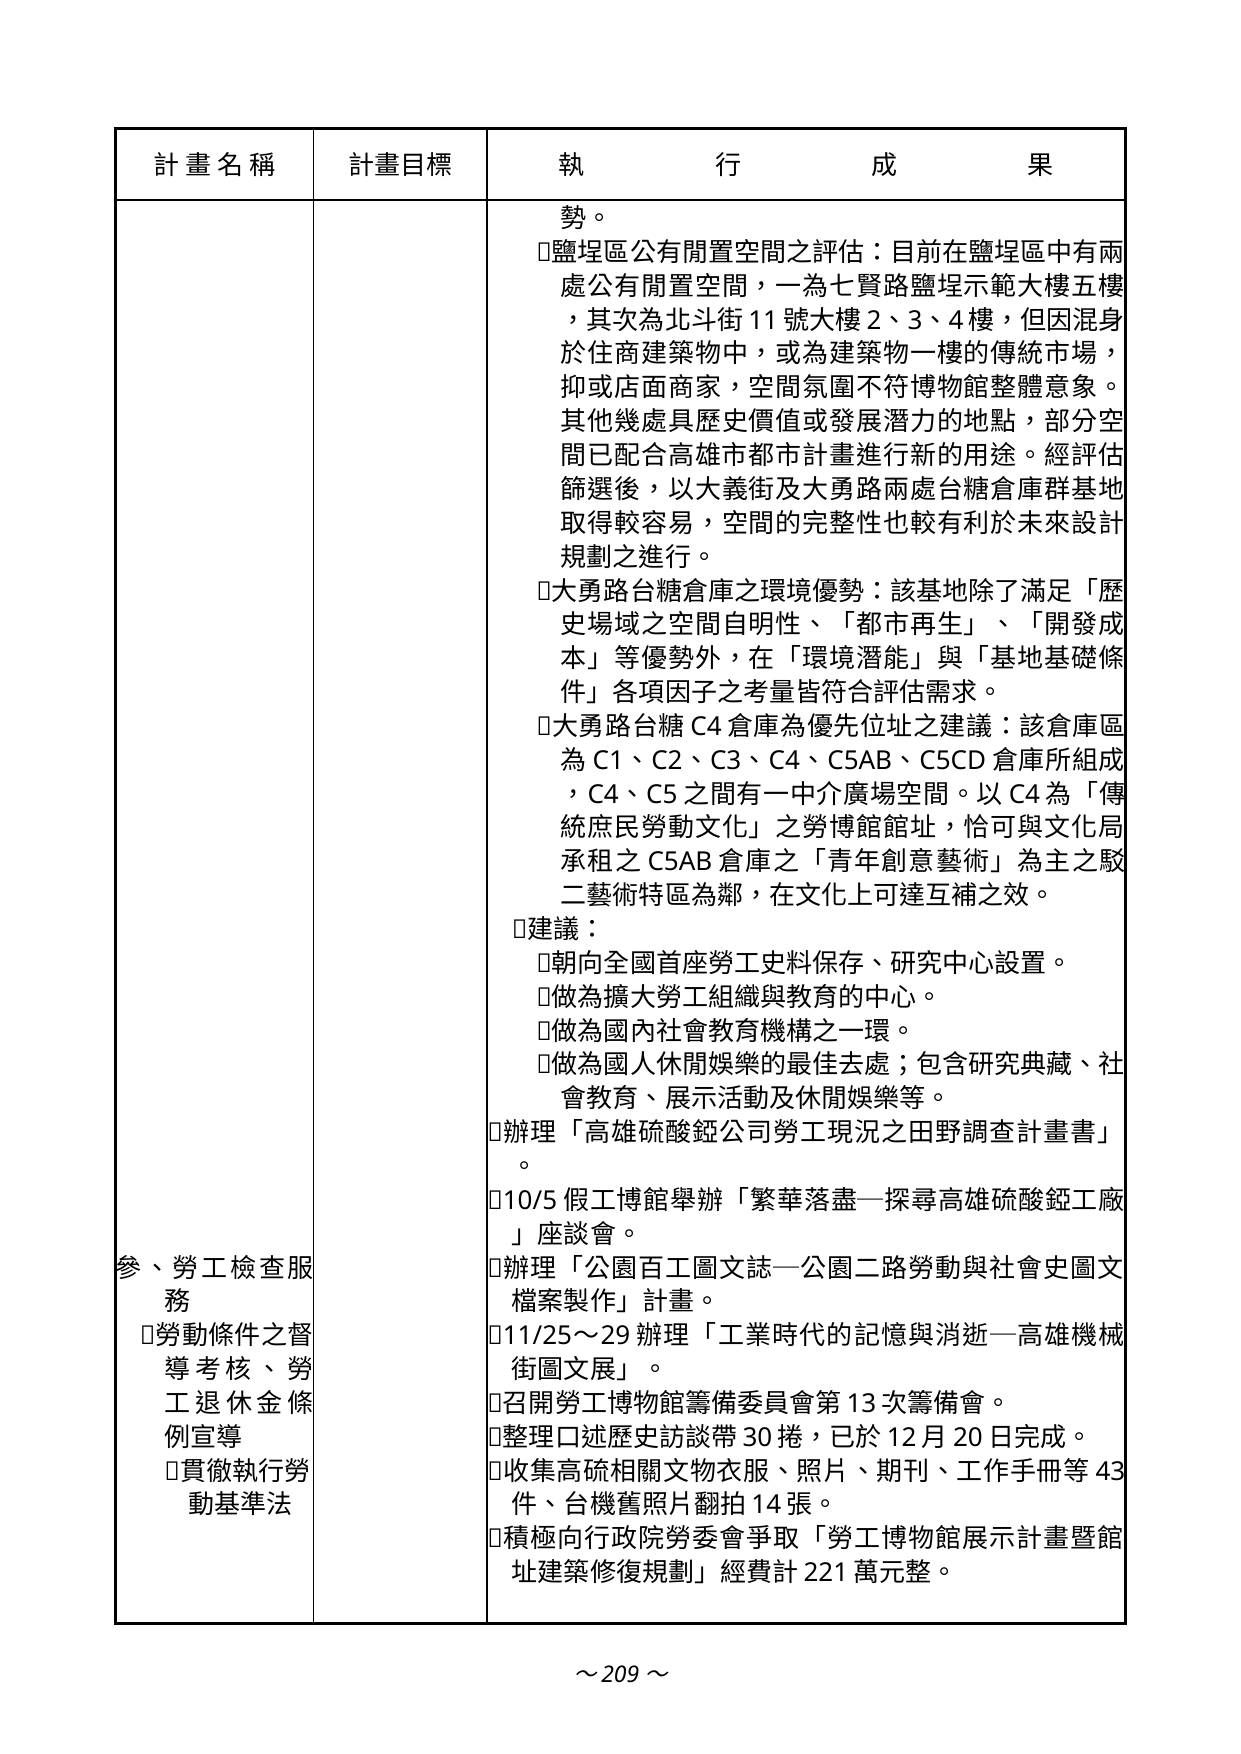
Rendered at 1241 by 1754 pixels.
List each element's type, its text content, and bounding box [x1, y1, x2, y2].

table_header 執 行 成 果 [488, 130, 1124, 199]
table_cell [314, 201, 486, 1622]
table_cell 參、勞工檢查服務 勞動條件之督導考核、勞工退休金條例宣導 貫徹執行勞動基準法 [117, 201, 313, 1622]
table_header 計 畫 名 稱 [117, 130, 313, 199]
table_header 計畫目標 [314, 130, 486, 199]
table_cell 勢。 鹽埕區公有閒置空間之評估：目前在鹽埕區中有兩處公有閒置空間，一為七賢路鹽埕示範大樓五樓，其次為北斗街11號大樓2、3、4樓，但因混身於住商建築物中，或為建築物一樓的傳統市場，抑或店面商家，空間氛圍不符博物館整體意象。其他幾處具歷史價值或發展潛力的地點，部分空間已配合高雄市都市計畫進行新的用途。經評估篩選後，以大義街及大勇路兩處台糖倉庫群基地取得較容易，空間的完整性也較有利於未來設計規劃之進行。 大勇路台糖倉庫之環境優勢：該基地除了滿足「歷史場域之空間自明性、「都市再生」、「開發成本」等優勢外，在「環境潛能」與「基地基礎條件」各項因子之考量皆符合評估需求。 大勇路台糖C4倉庫為優先位址之建議：該倉庫區為C1、C2、C3、C4、C5AB、C5CD倉庫所組成，C4、C5之間有一中介廣場空間。以C4為「傳統庶民勞動文化」之勞博館館址，恰可與文化局承租之C5AB倉庫之「青年創意藝術」為主之駁二藝術特區為鄰，在文化上可達互補之效。 建議： 朝向全國首座勞工史料保存、研究中心設置。 做為擴大勞工組織與教育的中心。 做為國內社會教育機構之一環。 做為國人休閒娛樂的最佳去處；包含研究典藏、社會教育、展示活動及休閒娛樂等。 辦理「高雄硫酸錏公司勞工現況之田野調查計畫書」。 10/5假工博館舉辦「繁華落盡─探尋高雄硫酸錏工廠」座談會。 辦理「公園百工圖文誌─公園二路勞動與社會史圖文檔案製作」計畫。 11/25～29辦理「工業時代的記憶與消逝─高雄機械街圖文展」。 召開勞工博物館籌備委員會第13次籌備會。 整理口述歷史訪談帶30捲，已於12月20日完成。 收集高硫相關文物衣服、照片、期刊、工作手冊等43件、台機舊照片翻拍14張。 積極向行政院勞委會爭取「勞工博物館展示計畫暨館址建築修復規劃」經費計221萬元整。 [488, 201, 1124, 1622]
